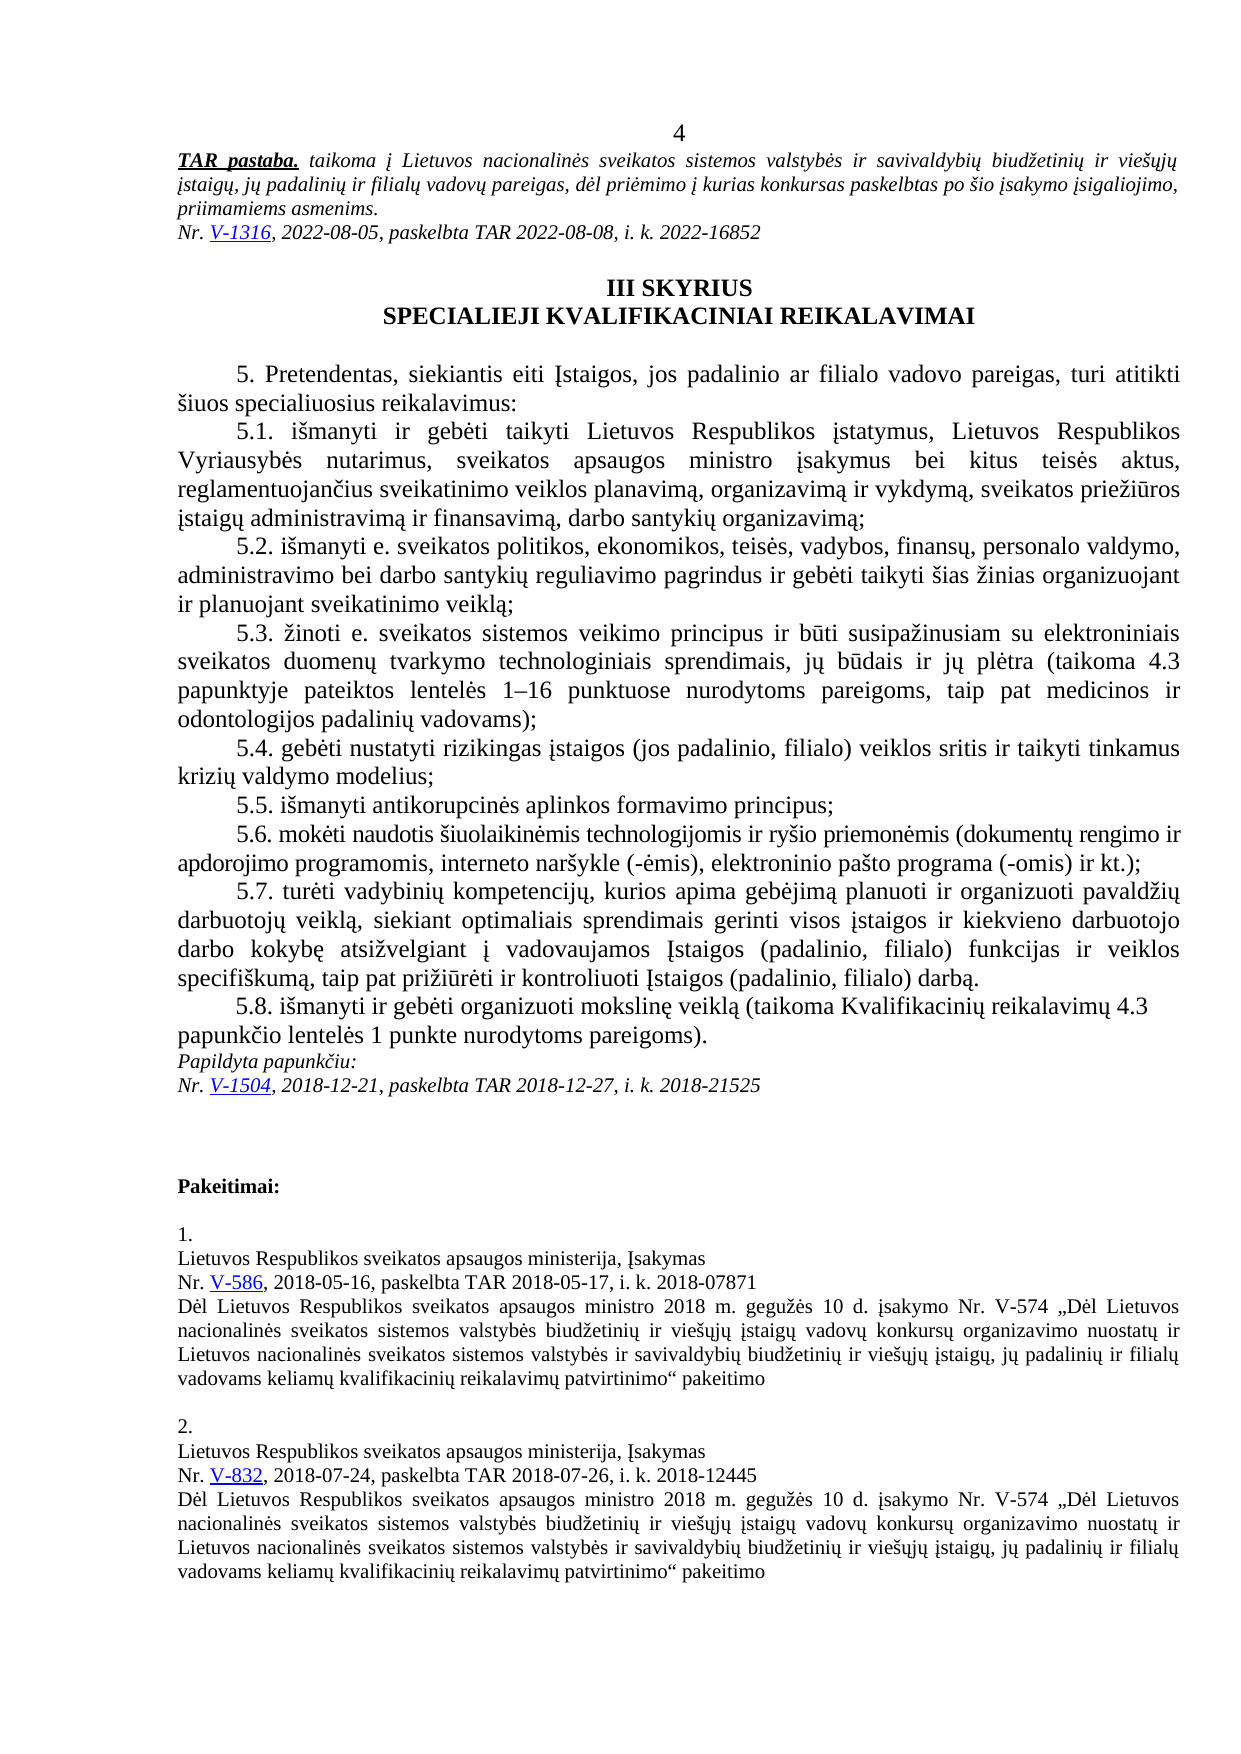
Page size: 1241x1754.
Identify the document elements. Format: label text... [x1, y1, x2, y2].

text Nr. V-1504, 2018-12-21, paskelbta TAR 2018-12-27, i. k. 2018-21525 [177, 1073, 1181, 1097]
text 5.6. mokėti naudotis šiuolaikinėmis technologijomis ir ryšio priemonėmis (dokumentų rengimo ir apdorojimo programomis, interneto naršykle (-ėmis), elektroninio pašto programa (-omis) ir kt.); [177, 819, 1181, 876]
text TAR pastaba. taikoma į Lietuvos nacionalinės sveikatos sistemos valstybės ir savivaldybių biudžetinių ir viešųjų įstaigų, jų padalinių ir filialų vadovų pareigas, dėl priėmimo į kurias konkursas paskelbtas po šio įsakymo įsigaliojimo, priimamiems asmenims. [177, 148, 1181, 220]
text 5.3. žinoti e. sveikatos sistemos veikimo principus ir būti susipažinusiam su elektroniniais sveikatos duomenų tvarkymo technologiniais sprendimais, jų būdais ir jų plėtra (taikoma 4.3 papunktyje pateiktos lentelės 1–16 punktuose nurodytoms pareigoms, taip pat medicinos ir odontologijos padalinių vadovams); [177, 618, 1181, 733]
text Nr. V-1316, 2022-08-05, paskelbta TAR 2022-08-08, i. k. 2022-16852 [177, 220, 1181, 244]
text SPECIALIEJI KVALIFIKACINIAI REIKALAVIMAI [177, 301, 1181, 330]
text Nr. V-586, 2018-05-16, paskelbta TAR 2018-05-17, i. k. 2018-07871 [177, 1270, 1181, 1294]
text 5. Pretendentas, siekiantis eiti Įstaigos, jos padalinio ar filialo vadovo pareigas, turi atitikti šiuos specialiuosius reikalavimus: [177, 359, 1181, 416]
text 1. [177, 1222, 1181, 1246]
text 5.1. išmanyti ir gebėti taikyti Lietuvos Respublikos įstatymus, Lietuvos Respublikos Vyriausybės nutarimus, sveikatos apsaugos ministro įsakymus bei kitus teisės aktus, reglamentuojančius sveikatinimo veiklos planavimą, organizavimą ir vykdymą, sveikatos priežiūros įstaigų administravimą ir finansavimą, darbo santykių organizavimą; [177, 416, 1181, 531]
text Lietuvos Respublikos sveikatos apsaugos ministerija, Įsakymas [177, 1438, 1181, 1463]
text Pakeitimai: [177, 1174, 1181, 1198]
text 5.7. turėti vadybinių kompetencijų, kurios apima gebėjimą planuoti ir organizuoti pavaldžių darbuotojų veiklą, siekiant optimaliais sprendimais gerinti visos įstaigos ir kiekvieno darbuotojo darbo kokybę atsižvelgiant į vadovaujamos Įstaigos (padalinio, filialo) funkcijas ir veiklos specifiškumą, taip pat prižiūrėti ir kontroliuoti Įstaigos (padalinio, filialo) darbą. [177, 876, 1181, 991]
text Nr. V-832, 2018-07-24, paskelbta TAR 2018-07-26, i. k. 2018-12445 [177, 1463, 1181, 1487]
text 5.5. išmanyti antikorupcinės aplinkos formavimo principus; [177, 790, 1181, 819]
text Dėl Lietuvos Respublikos sveikatos apsaugos ministro 2018 m. gegužės 10 d. įsakymo Nr. V-574 „Dėl Lietuvos nacionalinės sveikatos sistemos valstybės biudžetinių ir viešųjų įstaigų vadovų konkursų organizavimo nuostatų ir Lietuvos nacionalinės sveikatos sistemos valstybės ir savivaldybių biudžetinių ir viešųjų įstaigų, jų padalinių ir filialų vadovams keliamų kvalifikacinių reikalavimų patvirtinimo“ pakeitimo [177, 1294, 1181, 1390]
text 5.4. gebėti nustatyti rizikingas įstaigos (jos padalinio, filialo) veiklos sritis ir taikyti tinkamus krizių valdymo modelius; [177, 733, 1181, 790]
text Lietuvos Respublikos sveikatos apsaugos ministerija, Įsakymas [177, 1246, 1181, 1270]
text 2. [177, 1414, 1181, 1438]
text 5.2. išmanyti e. sveikatos politikos, ekonomikos, teisės, vadybos, finansų, personalo valdymo, administravimo bei darbo santykių reguliavimo pagrindus ir gebėti taikyti šias žinias organizuojant ir planuojant sveikatinimo veiklą; [177, 531, 1181, 618]
text 5.8. išmanyti ir gebėti organizuoti mokslinę veiklą (taikoma Kvalifikacinių reikalavimų 4.3 papunkčio lentelės 1 punkte nurodytoms pareigoms). [177, 991, 1181, 1049]
text Papildyta papunkčiu: [177, 1049, 1181, 1073]
text Dėl Lietuvos Respublikos sveikatos apsaugos ministro 2018 m. gegužės 10 d. įsakymo Nr. V-574 „Dėl Lietuvos nacionalinės sveikatos sistemos valstybės biudžetinių ir viešųjų įstaigų vadovų konkursų organizavimo nuostatų ir Lietuvos nacionalinės sveikatos sistemos valstybės ir savivaldybių biudžetinių ir viešųjų įstaigų, jų padalinių ir filialų vadovams keliamų kvalifikacinių reikalavimų patvirtinimo“ pakeitimo [177, 1487, 1181, 1583]
text III SKYRIUS [177, 273, 1181, 301]
